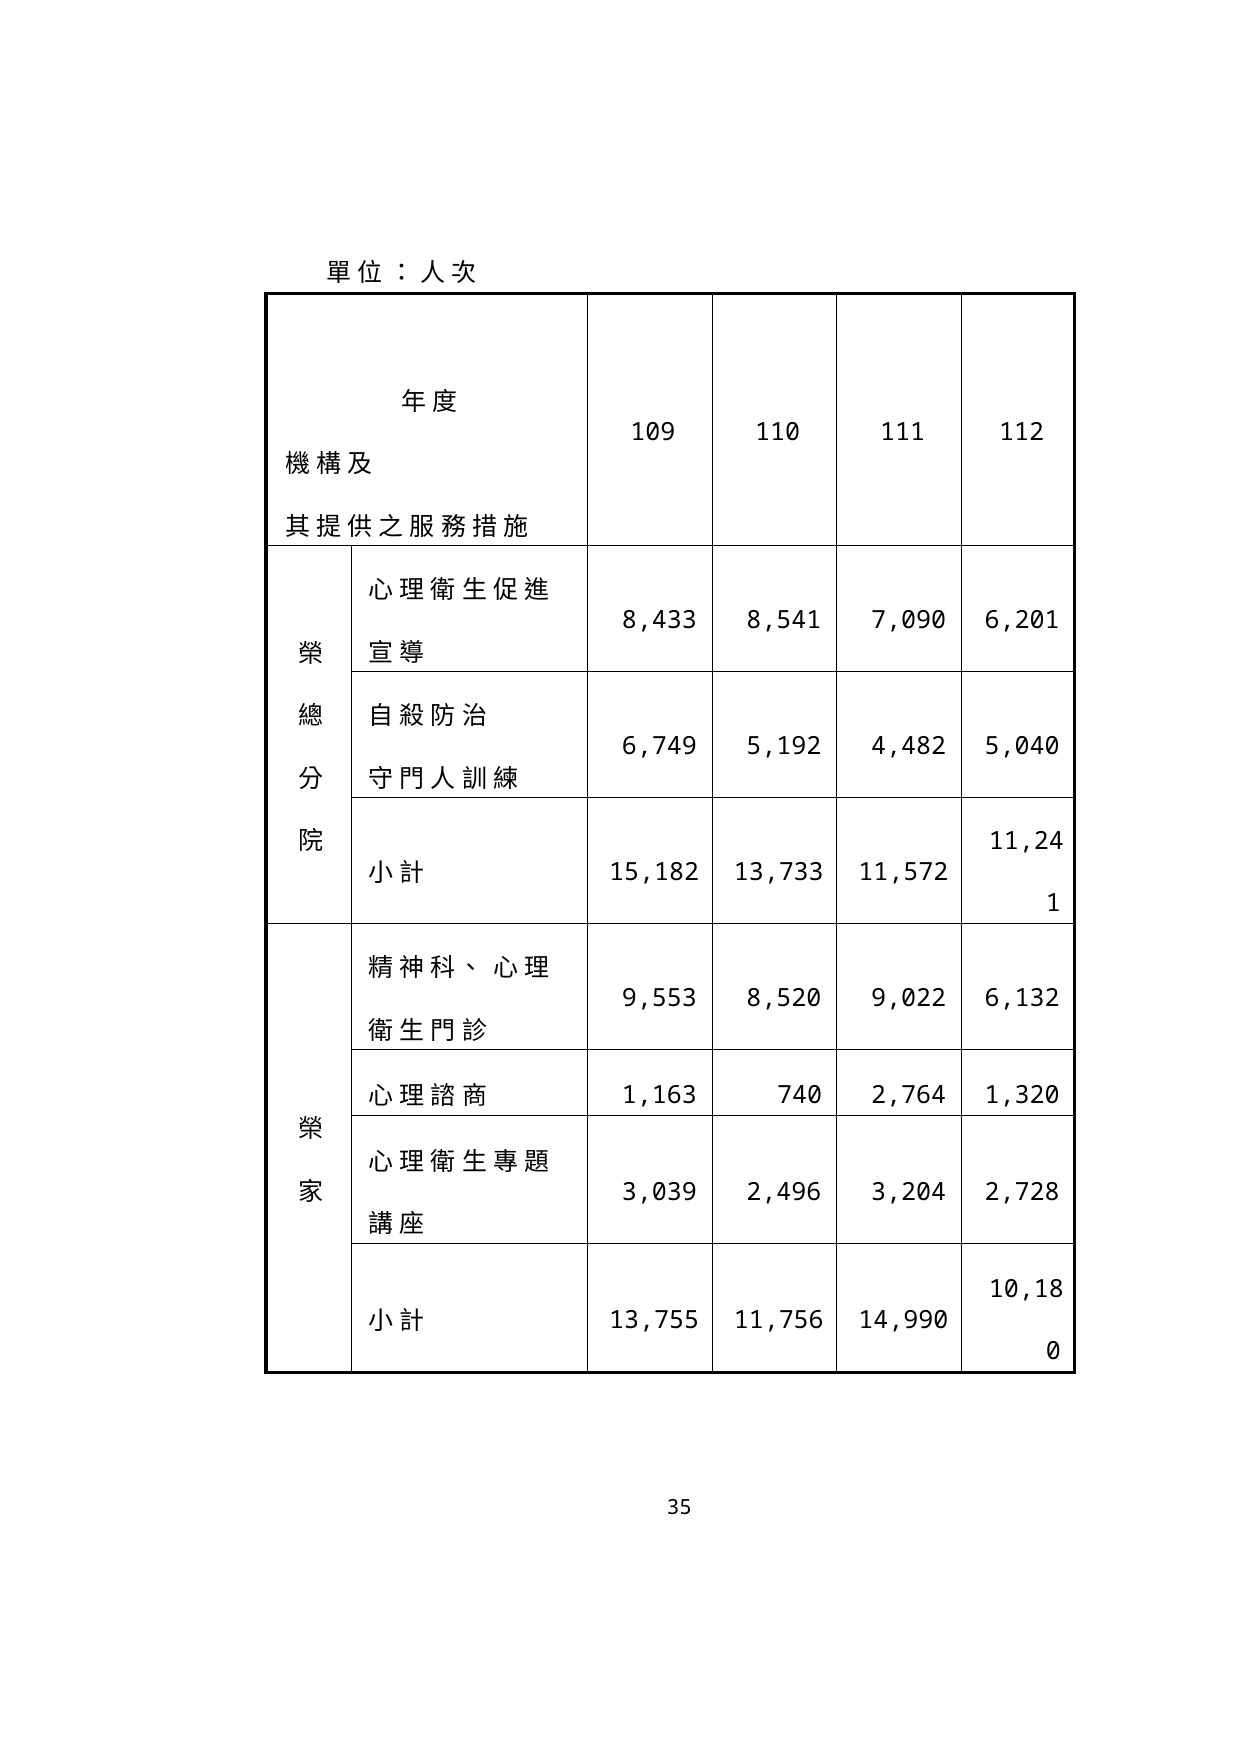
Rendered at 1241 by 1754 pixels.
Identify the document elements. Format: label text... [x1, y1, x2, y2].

table_cell 5,040 [962, 672, 1073, 797]
table_cell 15,182 [588, 798, 712, 923]
table_cell 心理衛生促進宣導 [352, 546, 587, 671]
table_cell 10,180 [962, 1244, 1073, 1371]
table_cell 11,241 [962, 798, 1073, 923]
table_cell 自殺防治 守門人訓練 [352, 672, 587, 797]
table_cell 心理諮商 [352, 1050, 587, 1115]
table_cell 11,572 [837, 798, 961, 923]
table_cell 榮家 [268, 924, 351, 1371]
table_cell 小計 [352, 1244, 587, 1371]
table_cell 心理衛生專題講座 [352, 1116, 587, 1243]
table_cell 8,541 [713, 546, 836, 671]
table_cell 6,201 [962, 546, 1073, 671]
table_header 111 [837, 295, 961, 545]
table_cell 740 [713, 1050, 836, 1115]
table_cell 1,163 [588, 1050, 712, 1115]
table_cell 6,132 [962, 924, 1073, 1049]
table_cell 4,482 [837, 672, 961, 797]
table_cell 13,755 [588, 1244, 712, 1371]
table_cell 精神科、心理衛生門診 [352, 924, 587, 1049]
table_cell 小計 [352, 798, 587, 923]
table_cell 3,039 [588, 1116, 712, 1243]
table_header 年度 機構及 其提供之服務措施 [268, 295, 587, 545]
table_cell 14,990 [837, 1244, 961, 1371]
table_cell 6,749 [588, 672, 712, 797]
table_cell 8,433 [588, 546, 712, 671]
table_cell 7,090 [837, 546, 961, 671]
text 單位：人次 [253, 229, 1063, 292]
table_cell 1,320 [962, 1050, 1073, 1115]
table_header 112 [962, 295, 1073, 545]
table_cell 2,728 [962, 1116, 1073, 1243]
table_cell 榮總分院 [268, 546, 351, 923]
table_cell 2,496 [713, 1116, 836, 1243]
table_cell 8,520 [713, 924, 836, 1049]
table_cell 13,733 [713, 798, 836, 923]
table_cell 3,204 [837, 1116, 961, 1243]
table_cell 9,553 [588, 924, 712, 1049]
table_cell 2,764 [837, 1050, 961, 1115]
table_cell 5,192 [713, 672, 836, 797]
table_cell 9,022 [837, 924, 961, 1049]
table_header 109 [588, 295, 712, 545]
table_header 110 [713, 295, 836, 545]
table_cell 11,756 [713, 1244, 836, 1371]
